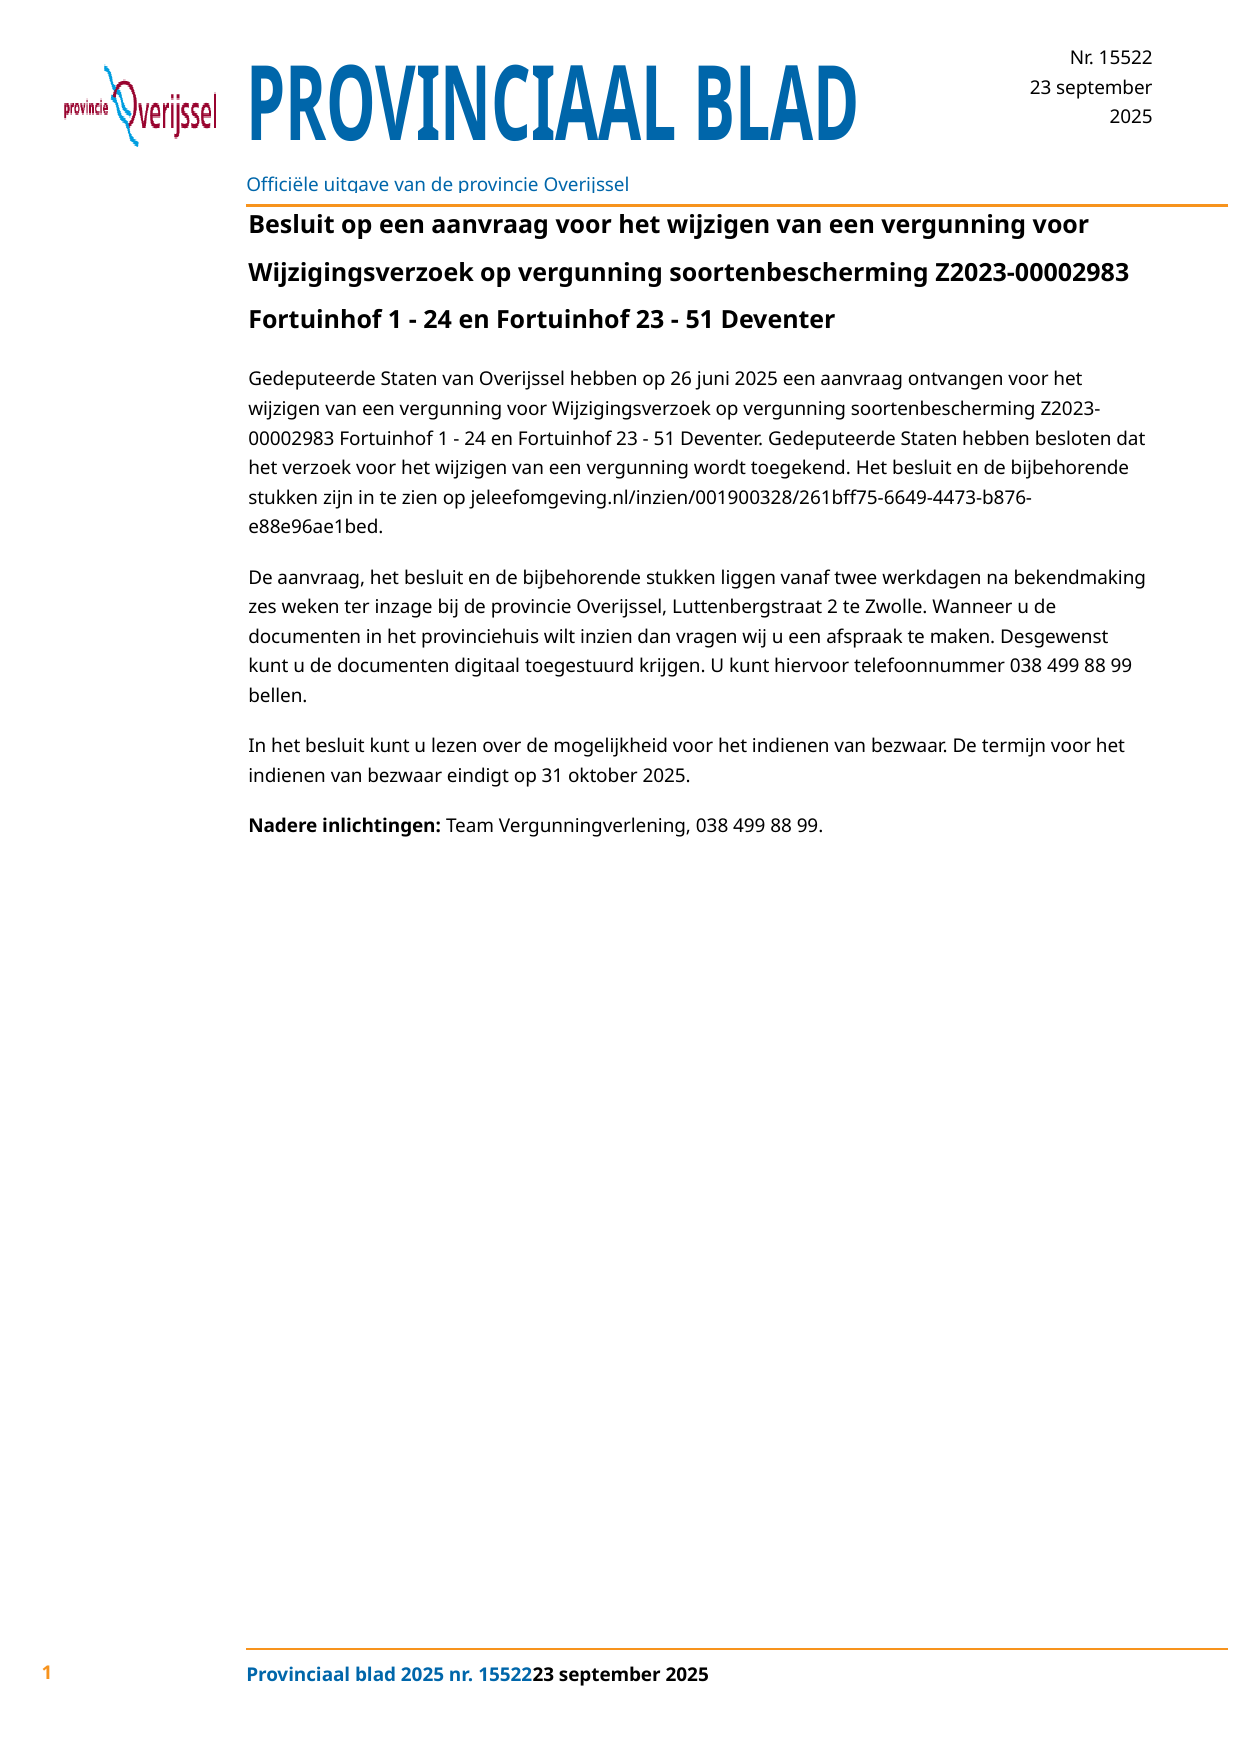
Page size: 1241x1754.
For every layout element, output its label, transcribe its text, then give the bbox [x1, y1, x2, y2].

picture [41, 47, 231, 172]
text Gedeputeerde Staten van Overijssel hebben op 26 juni 2025 een aanvraag ontvangen voor het wijzigen van een vergunning voor Wijzigingsverzoek op vergunning soortenbescherming Z2023-00002983 Fortuinhof 1 - 24 en Fortuinhof 23 - 51 Deventer. Gedeputeerde Staten hebben besloten dat het verzoek voor het wijzigen van een vergunning wordt toegekend. Het besluit en de bijbehorende stukken zijn in te zien op jeleefomgeving.nl/inzien/001900328/261bff75-6649-4473-b876-e88e96ae1bed. [248, 366, 1152, 539]
text In het besluit kunt u lezen over de mogelijkheid voor het indienen van bezwaar. De termijn voor het indienen van bezwaar eindigt op 31 oktober 2025. [248, 733, 1152, 788]
text Nadere inlichtingen: Team Vergunningverlening, 038 499 88 99. [248, 813, 1152, 838]
text De aanvraag, het besluit en de bijbehorende stukken liggen vanaf twee werkdagen na bekendmaking zes weken ter inzage bij de provincie Overijssel, Luttenbergstraat 2 te Zwolle. Wanneer u de documenten in het provinciehuis wilt inzien dan vragen wij u een afspraak te maken. Desgewenst kunt u de documenten digitaal toegestuurd krijgen. U kunt hiervoor telefoonnummer 038 499 88 99 bellen. [248, 564, 1152, 708]
text Besluit op een aanvraag voor het wijzigen van een vergunning voor Wijzigingsverzoek op vergunning soortenbescherming Z2023-00002983 Fortuinhof 1 - 24 en Fortuinhof 23 - 51 Deventer [248, 207, 1152, 336]
